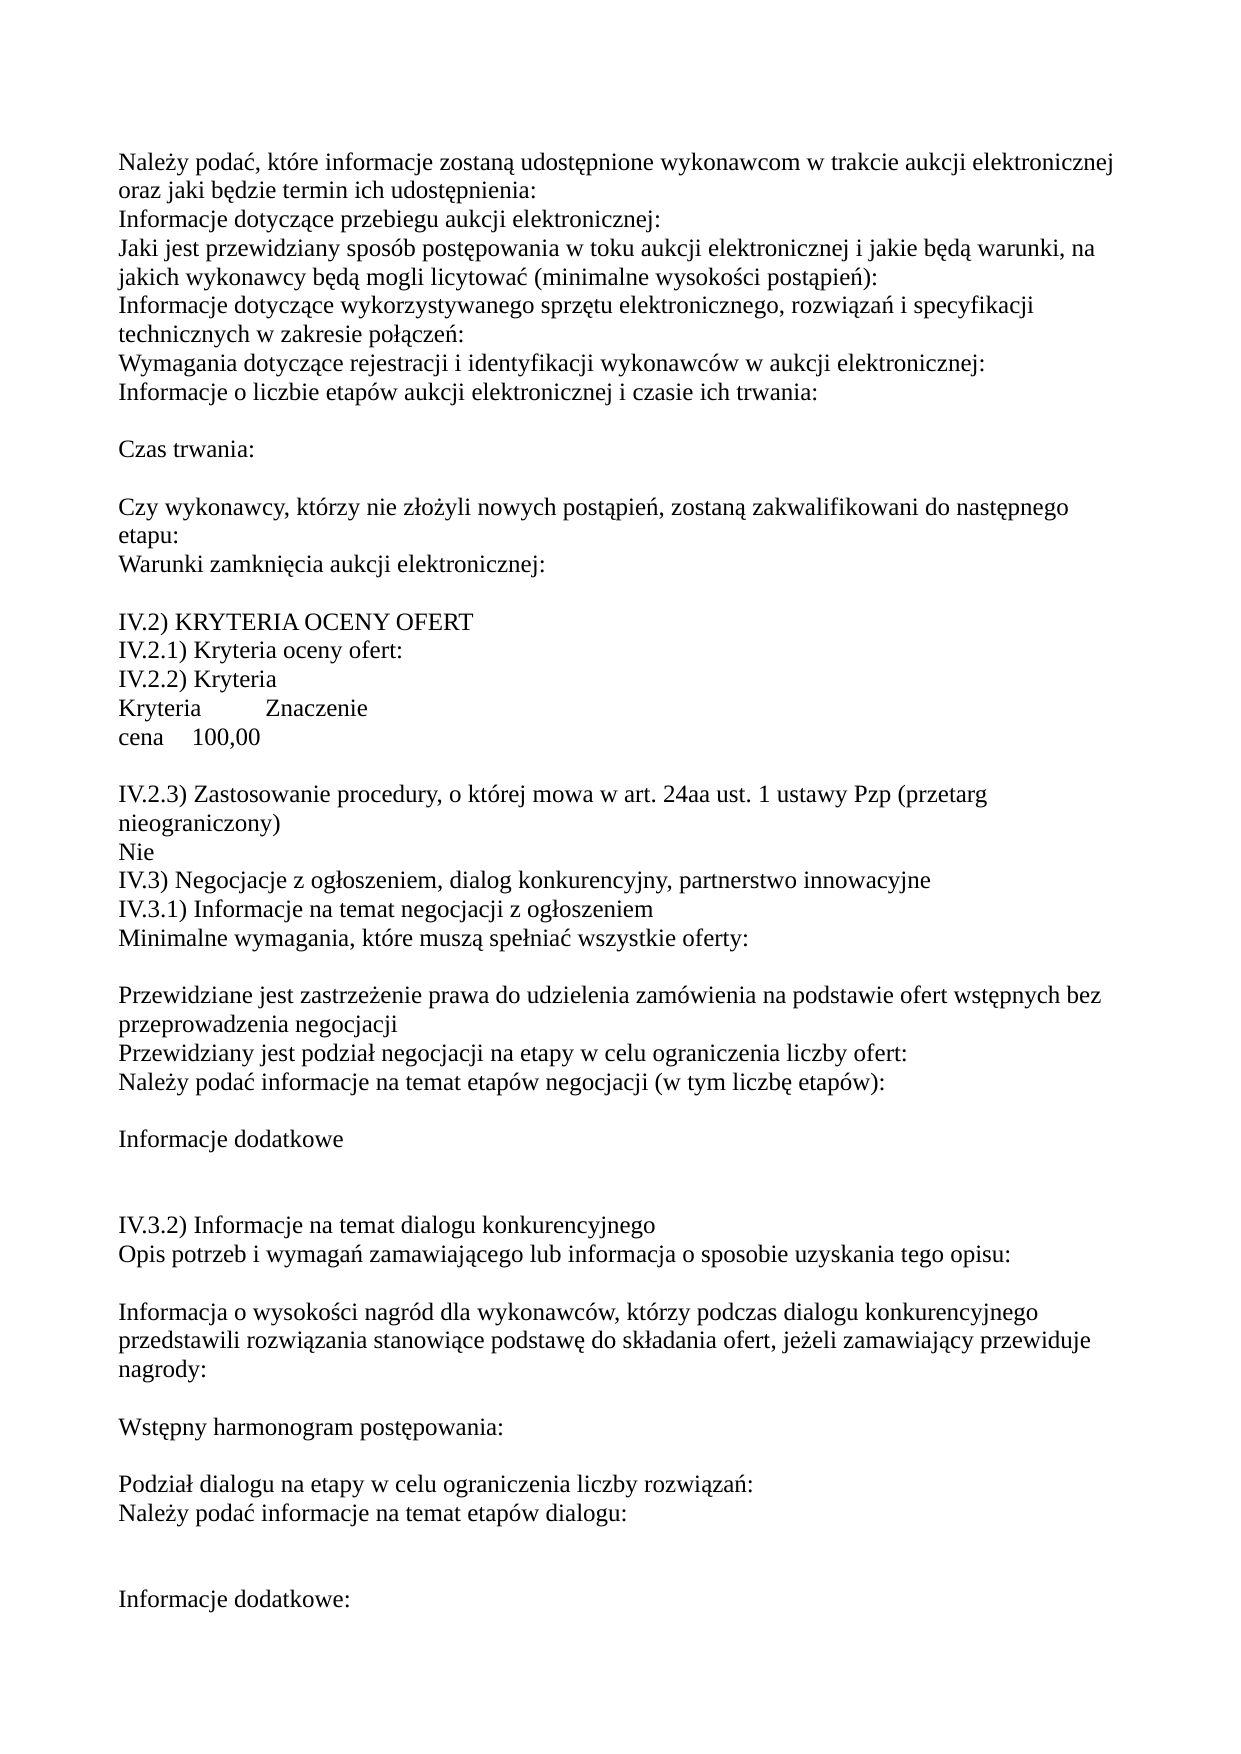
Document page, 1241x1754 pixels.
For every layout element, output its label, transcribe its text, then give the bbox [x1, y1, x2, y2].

text Podział dialogu na etapy w celu ograniczenia liczby rozwiązań: [118, 1469, 1122, 1498]
text Należy podać informacje na temat etapów negocjacji (w tym liczbę etapów): [118, 1067, 1122, 1096]
text Czas trwania: [118, 434, 1122, 463]
text Informacje dotyczące wykorzystywanego sprzętu elektronicznego, rozwiązań i specyfikacji technicznych w zakresie połączeń: [118, 291, 1122, 348]
text Opis potrzeb i wymagań zamawiającego lub informacja o sposobie uzyskania tego opisu: [118, 1239, 1122, 1268]
text Należy podać, które informacje zostaną udostępnione wykonawcom w trakcie aukcji elektronicznej oraz jaki będzie termin ich udostępnienia: [118, 147, 1122, 204]
text Kryteria Znaczenie [118, 693, 1122, 722]
text Nie [118, 837, 1122, 866]
text IV.3) Negocjacje z ogłoszeniem, dialog konkurencyjny, partnerstwo innowacyjne [118, 866, 1122, 894]
text Informacje dodatkowe [118, 1124, 1122, 1153]
text IV.3.1) Informacje na temat negocjacji z ogłoszeniem [118, 894, 1122, 923]
text Należy podać informacje na temat etapów dialogu: [118, 1498, 1122, 1527]
text IV.3.2) Informacje na temat dialogu konkurencyjnego [118, 1211, 1122, 1239]
text Informacje o liczbie etapów aukcji elektronicznej i czasie ich trwania: [118, 377, 1122, 406]
text Czy wykonawcy, którzy nie złożyli nowych postąpień, zostaną zakwalifikowani do następnego etapu: [118, 492, 1122, 549]
text Przewidziane jest zastrzeżenie prawa do udzielenia zamówienia na podstawie ofert wstępnych bez przeprowadzenia negocjacji [118, 981, 1122, 1038]
text Wymagania dotyczące rejestracji i identyfikacji wykonawców w aukcji elektronicznej: [118, 348, 1122, 377]
text Informacje dotyczące przebiegu aukcji elektronicznej: [118, 204, 1122, 233]
text cena 100,00 [118, 722, 1122, 751]
text IV.2) KRYTERIA OCENY OFERT [118, 607, 1122, 636]
text Informacje dodatkowe: [118, 1584, 1122, 1613]
text IV.2.2) Kryteria [118, 664, 1122, 693]
text Informacja o wysokości nagród dla wykonawców, którzy podczas dialogu konkurencyjnego przedstawili rozwiązania stanowiące podstawę do składania ofert, jeżeli zamawiający przewiduje nagrody: [118, 1297, 1122, 1383]
text Minimalne wymagania, które muszą spełniać wszystkie oferty: [118, 923, 1122, 952]
text Warunki zamknięcia aukcji elektronicznej: [118, 549, 1122, 578]
text Jaki jest przewidziany sposób postępowania w toku aukcji elektronicznej i jakie będą warunki, na jakich wykonawcy będą mogli licytować (minimalne wysokości postąpień): [118, 233, 1122, 291]
text Przewidziany jest podział negocjacji na etapy w celu ograniczenia liczby ofert: [118, 1038, 1122, 1067]
text IV.2.3) Zastosowanie procedury, o której mowa w art. 24aa ust. 1 ustawy Pzp (przetarg nieograniczony) [118, 779, 1122, 837]
text IV.2.1) Kryteria oceny ofert: [118, 636, 1122, 664]
text Wstępny harmonogram postępowania: [118, 1412, 1122, 1441]
